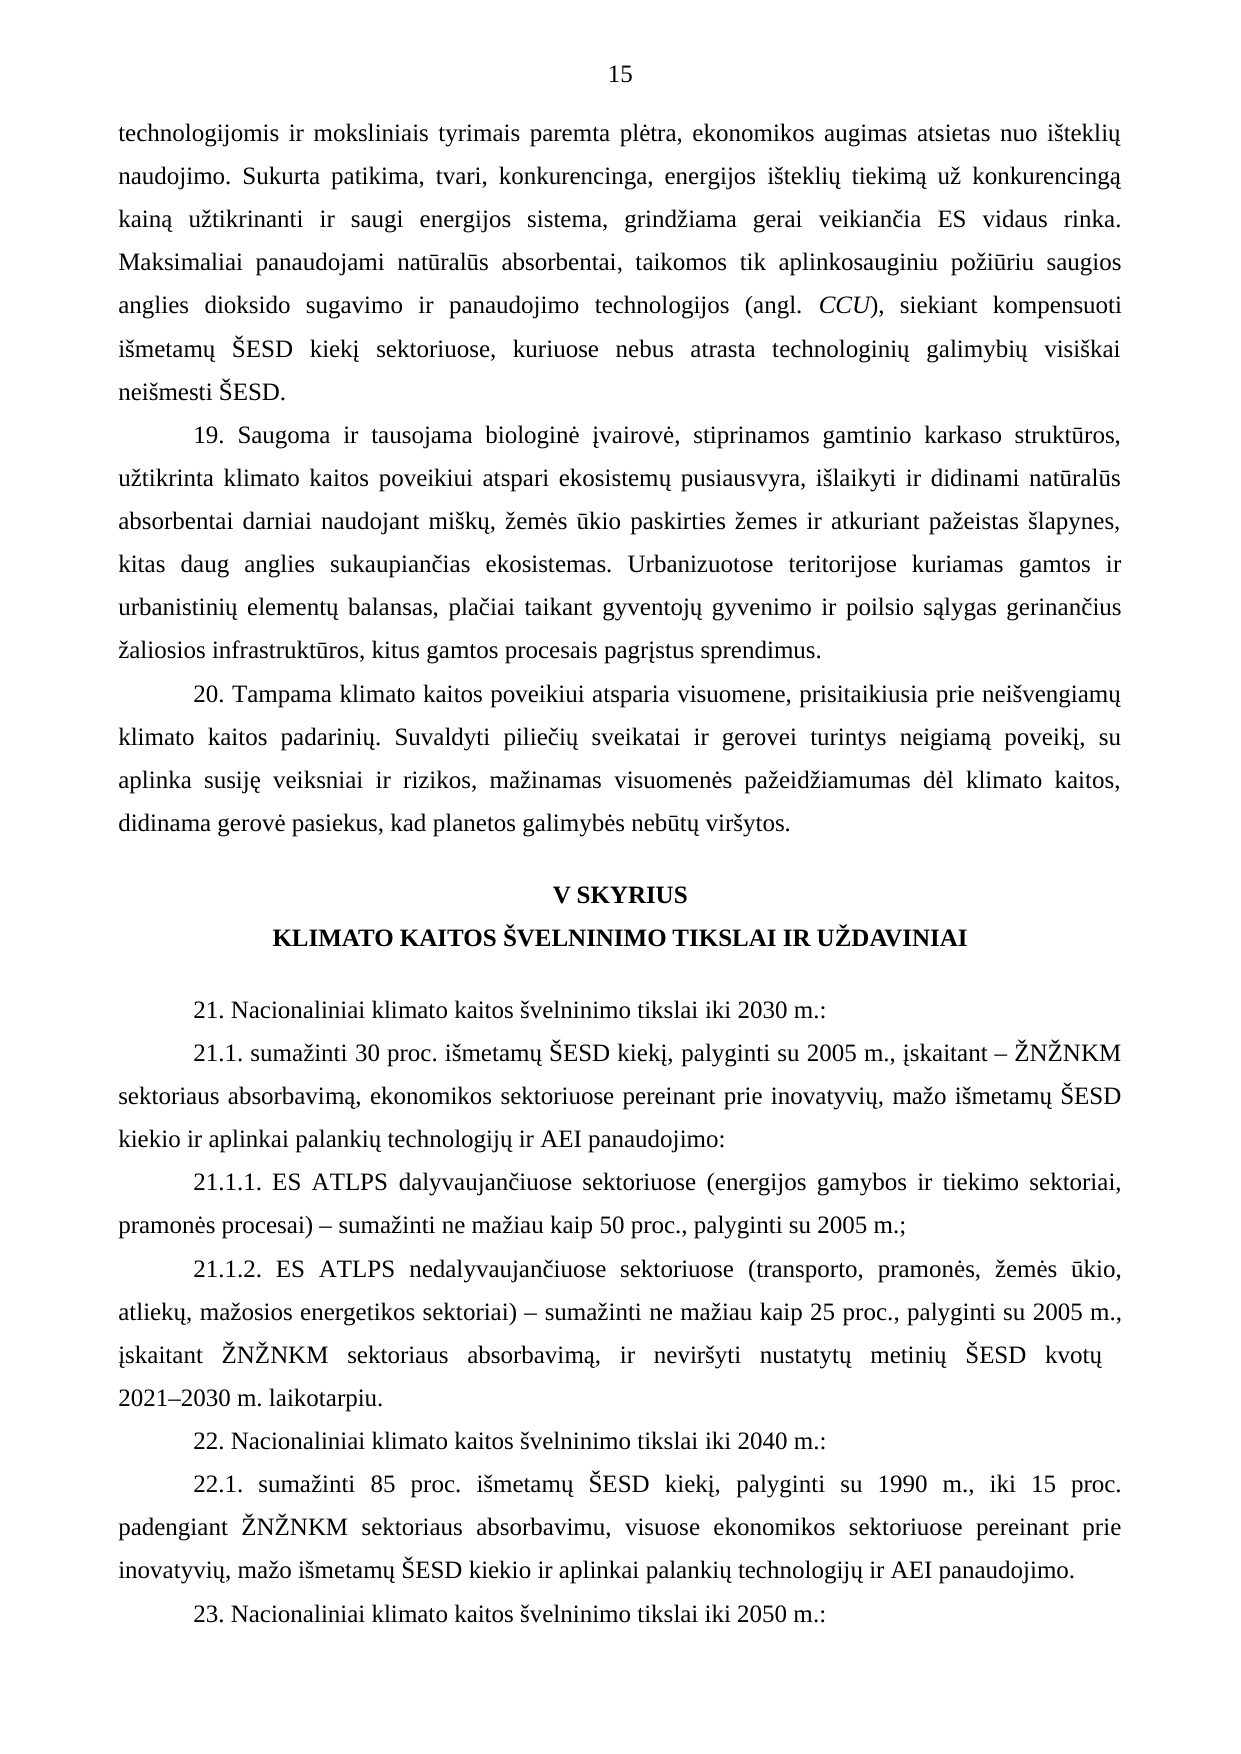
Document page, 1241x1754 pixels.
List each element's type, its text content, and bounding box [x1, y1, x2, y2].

text KLIMATO KAITOS ŠVELNINIMO TIKSLAI IR UŽDAVINIAI [118, 923, 1122, 952]
text V SKYRIUS [118, 880, 1122, 909]
text 22.1. sumažinti 85 proc. išmetamų ŠESD kiekį, palyginti su 1990 m., iki 15 proc. padengiant ŽNŽNKM sektoriaus absorbavimu, visuose ekonomikos sektoriuose pereinant prie inovatyvių, mažo išmetamų ŠESD kiekio ir aplinkai palankių technologijų ir AEI panaudojimo. [118, 1469, 1122, 1584]
text technologijomis ir moksliniais tyrimais paremta plėtra, ekonomikos augimas atsietas nuo išteklių naudojimo. Sukurta patikima, tvari, konkurencinga, energijos išteklių tiekimą už konkurencingą kainą užtikrinanti ir saugi energijos sistema, grindžiama gerai veikiančia ES vidaus rinka. Maksimaliai panaudojami natūralūs absorbentai, taikomos tik aplinkosauginiu požiūriu saugios anglies dioksido sugavimo ir panaudojimo technologijos (angl. CCU), siekiant kompensuoti išmetamų ŠESD kiekį sektoriuose, kuriuose nebus atrasta technologinių galimybių visiškai neišmesti ŠESD. [118, 118, 1122, 406]
text 21.1. sumažinti 30 proc. išmetamų ŠESD kiekį, palyginti su 2005 m., įskaitant – ŽNŽNKM sektoriaus absorbavimą, ekonomikos sektoriuose pereinant prie inovatyvių, mažo išmetamų ŠESD kiekio ir aplinkai palankių technologijų ir AEI panaudojimo: [118, 1038, 1122, 1153]
text 21. Nacionaliniai klimato kaitos švelninimo tikslai iki 2030 m.: [118, 995, 1122, 1024]
text 20. Tampama klimato kaitos poveikiui atsparia visuomene, prisitaikiusia prie neišvengiamų klimato kaitos padarinių. Suvaldyti piliečių sveikatai ir gerovei turintys neigiamą poveikį, su aplinka susiję veiksniai ir rizikos, mažinamas visuomenės pažeidžiamumas dėl klimato kaitos, didinama gerovė pasiekus, kad planetos galimybės nebūtų viršytos. [118, 679, 1122, 837]
text 21.1.1. ES ATLPS dalyvaujančiuose sektoriuose (energijos gamybos ir tiekimo sektoriai, pramonės procesai) – sumažinti ne mažiau kaip 50 proc., palyginti su 2005 m.; [118, 1167, 1122, 1239]
text 23. Nacionaliniai klimato kaitos švelninimo tikslai iki 2050 m.: [118, 1599, 1122, 1627]
text 19. Saugoma ir tausojama biologinė įvairovė, stiprinamos gamtinio karkaso struktūros, užtikrinta klimato kaitos poveikiui atspari ekosistemų pusiausvyra, išlaikyti ir didinami natūralūs absorbentai darniai naudojant miškų, žemės ūkio paskirties žemes ir atkuriant pažeistas šlapynes, kitas daug anglies sukaupiančias ekosistemas. Urbanizuotose teritorijose kuriamas gamtos ir urbanistinių elementų balansas, plačiai taikant gyventojų gyvenimo ir poilsio sąlygas gerinančius žaliosios infrastruktūros, kitus gamtos procesais pagrįstus sprendimus. [118, 420, 1122, 664]
text 21.1.2. ES ATLPS nedalyvaujančiuose sektoriuose (transporto, pramonės, žemės ūkio, atliekų, mažosios energetikos sektoriai) – sumažinti ne mažiau kaip 25 proc., palyginti su 2005 m., įskaitant ŽNŽNKM sektoriaus absorbavimą, ir neviršyti nustatytų metinių ŠESD kvotų 2021–2030 m. laikotarpiu. [118, 1254, 1122, 1412]
text 22. Nacionaliniai klimato kaitos švelninimo tikslai iki 2040 m.: [118, 1426, 1122, 1455]
